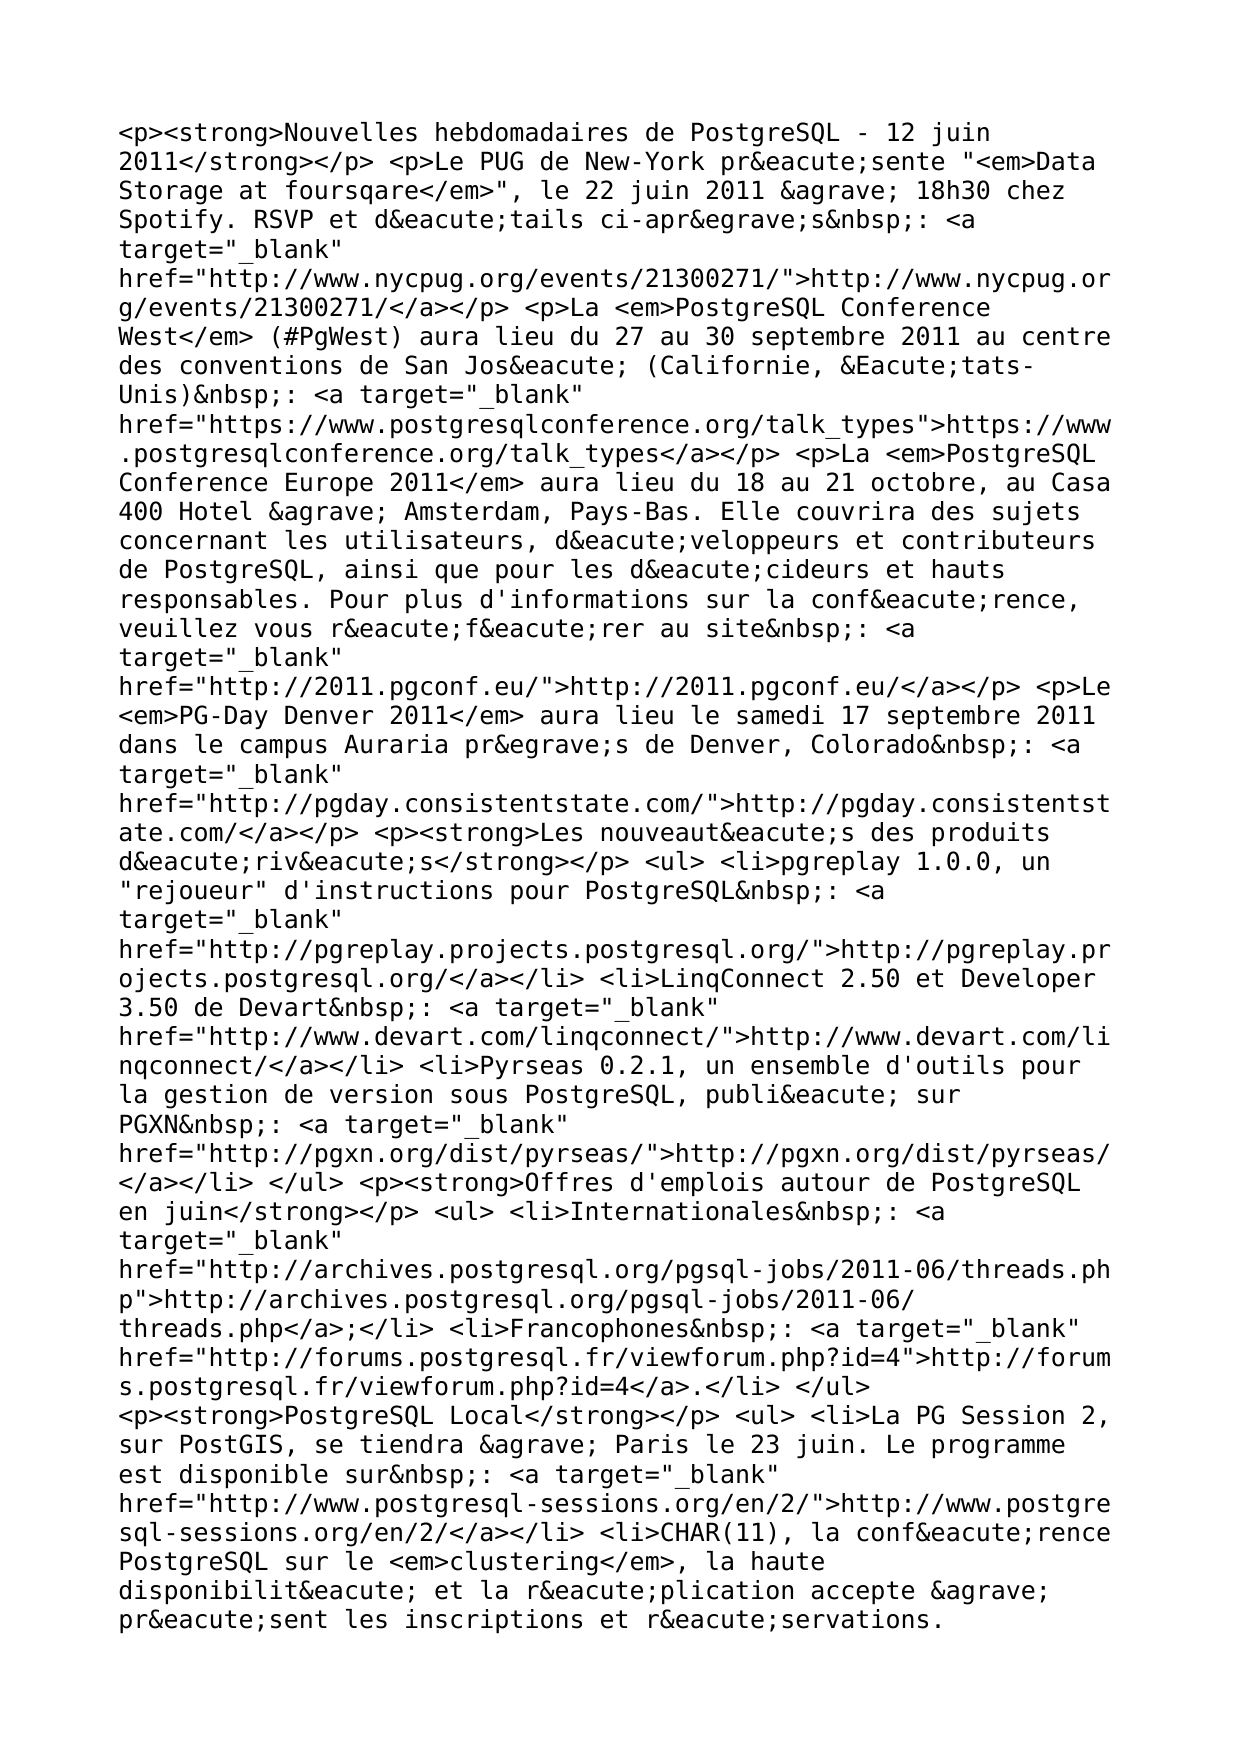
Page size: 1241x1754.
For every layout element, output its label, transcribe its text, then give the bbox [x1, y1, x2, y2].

text <p><strong>Nouvelles hebdomadaires de PostgreSQL - 12 juin 2011</strong></p> <p>Le PUG de New-York pr&eacute;sente "<em>Data Storage at foursqare</em>", le 22 juin 2011 &agrave; 18h30 chez Spotify. RSVP et d&eacute;tails ci-apr&egrave;s&nbsp;: <a target="_blank" href="http://www.nycpug.org/events/21300271/">http://www.nycpug.org/events/21300271/</a></p> <p>La <em>PostgreSQL Conference West</em> (#PgWest) aura lieu du 27 au 30 septembre 2011 au centre des conventions de San Jos&eacute; (Californie, &Eacute;tats-Unis)&nbsp;: <a target="_blank" href="https://www.postgresqlconference.org/talk_types">https://www.postgresqlconference.org/talk_types</a></p> <p>La <em>PostgreSQL Conference Europe 2011</em> aura lieu du 18 au 21 octobre, au Casa 400 Hotel &agrave; Amsterdam, Pays-Bas. Elle couvrira des sujets concernant les utilisateurs, d&eacute;veloppeurs et contributeurs de PostgreSQL, ainsi que pour les d&eacute;cideurs et hauts responsables. Pour plus d'informations sur la conf&eacute;rence, veuillez vous r&eacute;f&eacute;rer au site&nbsp;: <a target="_blank" href="http://2011.pgconf.eu/">http://2011.pgconf.eu/</a></p> <p>Le <em>PG-Day Denver 2011</em> aura lieu le samedi 17 septembre 2011 dans le campus Auraria pr&egrave;s de Denver, Colorado&nbsp;: <a target="_blank" href="http://pgday.consistentstate.com/">http://pgday.consistentstate.com/</a></p> <p><strong>Les nouveaut&eacute;s des produits d&eacute;riv&eacute;s</strong></p> <ul> <li>pgreplay 1.0.0, un "rejoueur" d'instructions pour PostgreSQL&nbsp;: <a target="_blank" href="http://pgreplay.projects.postgresql.org/">http://pgreplay.projects.postgresql.org/</a></li> <li>LinqConnect 2.50 et Developer 3.50 de Devart&nbsp;: <a target="_blank" href="http://www.devart.com/linqconnect/">http://www.devart.com/linqconnect/</a></li> <li>Pyrseas 0.2.1, un ensemble d'outils pour la gestion de version sous PostgreSQL, publi&eacute; sur PGXN&nbsp;: <a target="_blank" href="http://pgxn.org/dist/pyrseas/">http://pgxn.org/dist/pyrseas/</a></li> </ul> <p><strong>Offres d'emplois autour de PostgreSQL en juin</strong></p> <ul> <li>Internationales&nbsp;: <a target="_blank" href="http://archives.postgresql.org/pgsql-jobs/2011-06/threads.php">http://archives.postgresql.org/pgsql-jobs/2011-06/threads.php</a>;</li> <li>Francophones&nbsp;: <a target="_blank" href="http://forums.postgresql.fr/viewforum.php?id=4">http://forums.postgresql.fr/viewforum.php?id=4</a>.</li> </ul> <p><strong>PostgreSQL Local</strong></p> <ul> <li>La PG Session 2, sur PostGIS, se tiendra &agrave; Paris le 23 juin. Le programme est disponible sur&nbsp;: <a target="_blank" href="http://www.postgresql-sessions.org/en/2/">http://www.postgresql-sessions.org/en/2/</a></li> <li>CHAR(11), la conf&eacute;rence PostgreSQL sur le <em>clustering</em>, la haute disponibilit&eacute; et la r&eacute;plication accepte &agrave; pr&eacute;sent les inscriptions et r&eacute;servations. [118, 118, 1122, 1635]
